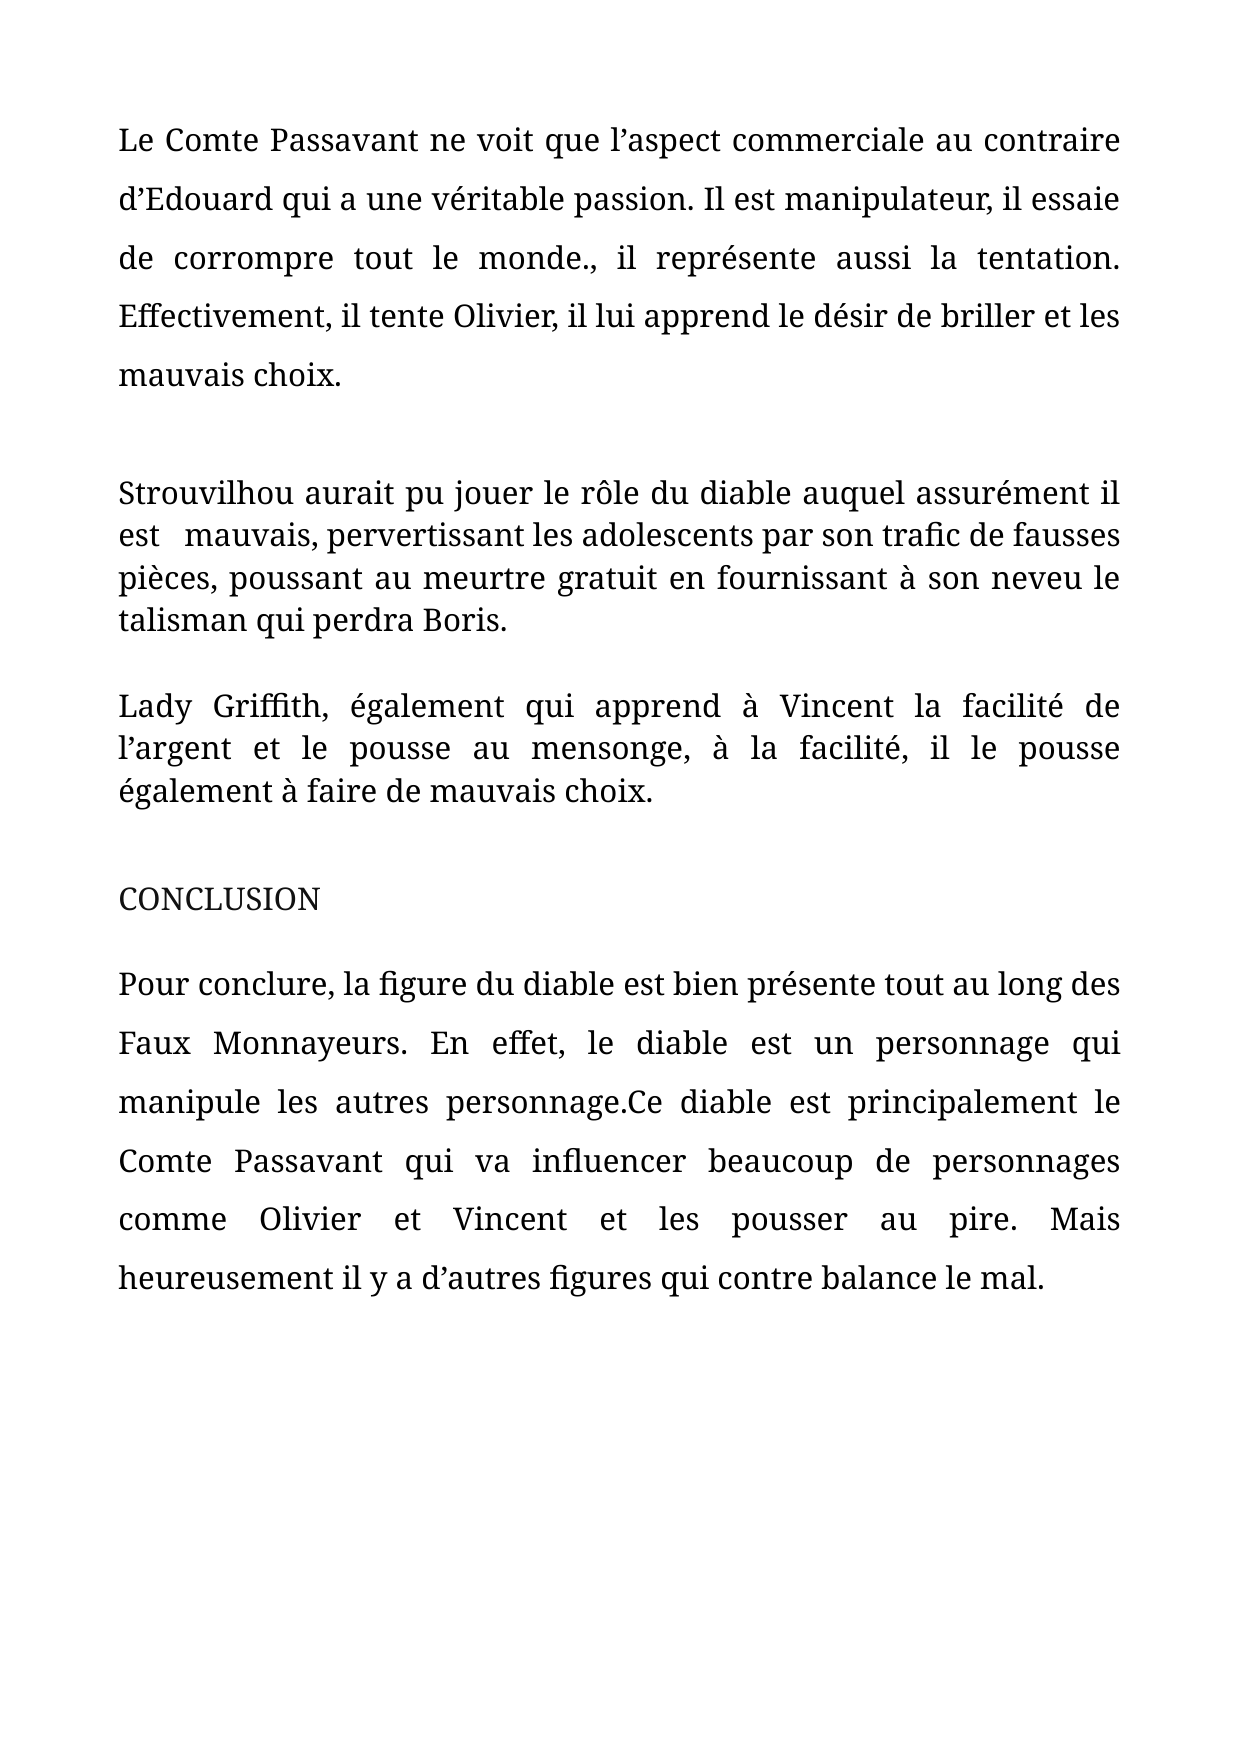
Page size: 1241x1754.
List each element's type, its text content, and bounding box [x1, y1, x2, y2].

text Lady Griffith, également qui apprend à Vincent la facilité de l’argent et le pousse au mensonge, à la facilité, il le pousse également à faire de mauvais choix. [118, 684, 1122, 811]
text CONCLUSION [118, 877, 1122, 920]
text Le Comte Passavant ne voit que l’aspect commerciale au contraire d’Edouard qui a une véritable passion. Il est manipulateur, il essaie de corrompre tout le monde., il représente aussi la tentation. Effectivement, il tente Olivier, il lui apprend le désir de briller et les mauvais choix. [118, 118, 1122, 396]
text Strouvilhou aurait pu jouer le rôle du diable auquel assurément il est mauvais, pervertissant les adolescents par son trafic de fausses pièces, poussant au meurtre gratuit en fournissant à son neveu le talisman qui perdra Boris. [118, 471, 1122, 641]
text Pour conclure, la figure du diable est bien présente tout au long des Faux Monnayeurs. En effet, le diable est un personnage qui manipule les autres personnage.Ce diable est principalement le Comte Passavant qui va influencer beaucoup de personnages comme Olivier et Vincent et les pousser au pire. Mais heureusement il y a d’autres figures qui contre balance le mal. [118, 962, 1122, 1299]
